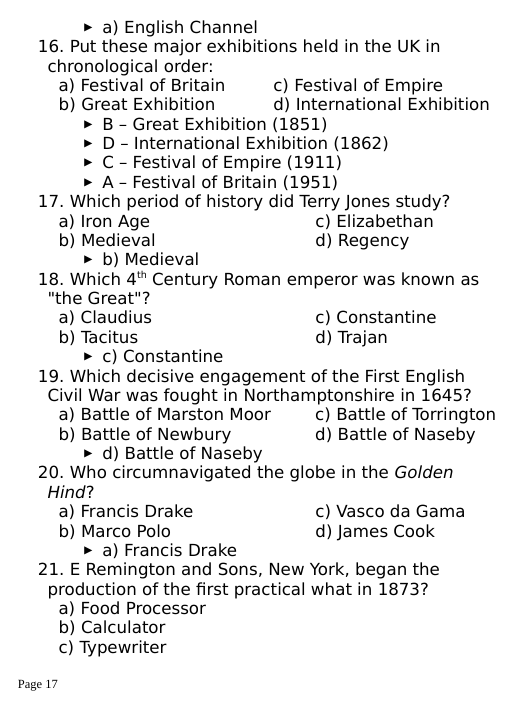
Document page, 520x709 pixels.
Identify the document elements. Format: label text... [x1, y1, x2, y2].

list C – Festival of Empire (1911) [83, 153, 502, 173]
list a) Francis Drake [83, 541, 502, 560]
list D – International Exhibition (1862) [83, 134, 502, 153]
list Trajan [310, 328, 502, 347]
list b) Medieval [83, 250, 502, 269]
list Iron Age [53, 211, 245, 231]
list Battle of Naseby [310, 424, 502, 444]
list Regency [310, 231, 502, 250]
list a) English Channel [83, 18, 502, 37]
list Elizabethan [310, 211, 502, 231]
list Who circumnavigated the globe in the Golden Hind? [32, 463, 502, 502]
list International Exhibition [268, 95, 502, 114]
list Claudius [53, 308, 245, 328]
list E Remington and Sons, New York, began the production of the first practical what in 1873? [32, 560, 502, 599]
list Festival of Britain [53, 76, 241, 95]
list Vasco da Gama [310, 502, 502, 521]
list Tacitus [53, 328, 245, 347]
list Calculator [53, 618, 502, 638]
list Medieval [53, 231, 245, 250]
list c) Constantine [83, 347, 502, 366]
list Constantine [310, 308, 502, 328]
list Which decisive engagement of the First English Civil War was fought in Northamptonshire in 1645? [32, 366, 502, 405]
list Battle of Marston Moor [53, 405, 272, 424]
list Put these major exhibitions held in the UK in chronological order: [32, 37, 502, 76]
list Typewriter [53, 638, 502, 657]
list James Cook [310, 521, 502, 541]
list Francis Drake [53, 502, 245, 521]
list Battle of Newbury [53, 424, 272, 444]
list Which period of history did Terry Jones study? [32, 192, 502, 211]
list Great Exhibition [53, 95, 241, 114]
list B – Great Exhibition (1851) [83, 114, 502, 134]
list Which 4th Century Roman emperor was known as "the Great"? [32, 269, 502, 308]
list d) Battle of Naseby [83, 444, 502, 463]
list Marco Polo [53, 521, 245, 541]
list A – Festival of Britain (1951) [83, 173, 502, 192]
list Food Processor [53, 599, 502, 618]
list Battle of Torrington [310, 405, 502, 424]
list Festival of Empire [268, 76, 502, 95]
